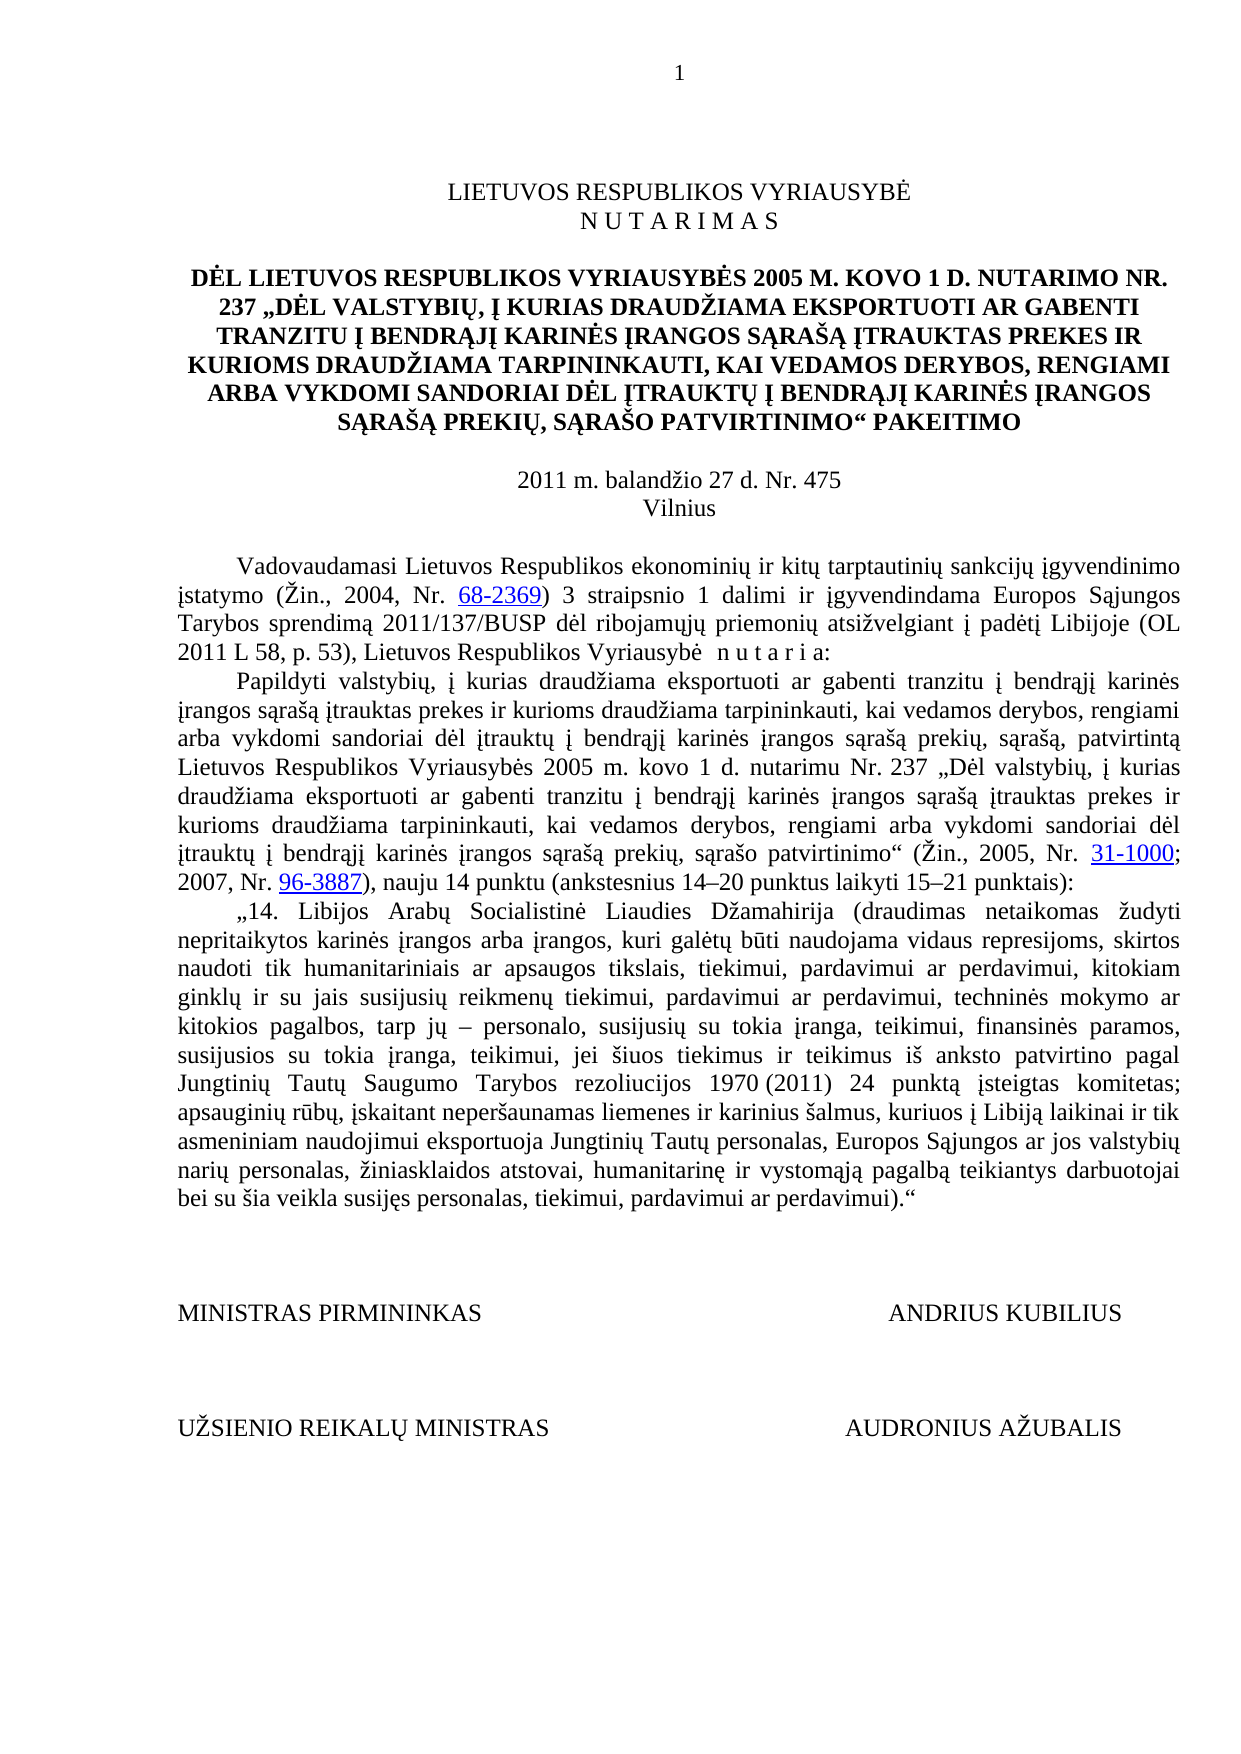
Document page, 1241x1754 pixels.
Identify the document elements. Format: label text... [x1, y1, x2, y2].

text NUTARIMAS [177, 206, 1181, 235]
text „14. Libijos Arabų Socialistinė Liaudies Džamahirija (draudimas netaikomas žudyti nepritaikytos karinės įrangos arba įrangos, kuri galėtų būti naudojama vidaus represijoms, skirtos naudoti tik humanitariniais ar apsaugos tikslais, tiekimui, pardavimui ar perdavimui, kitokiam ginklų ir su jais susijusių reikmenų tiekimui, pardavimui ar perdavimui, techninės mokymo ar kitokios pagalbos, tarp jų – personalo, susijusių su tokia įranga, teikimui, finansinės paramos, susijusios su tokia įranga, teikimui, jei šiuos tiekimus ir teikimus iš anksto patvirtino pagal Jungtinių Tautų Saugumo Tarybos rezoliucijos 1970 (2011) 24 punktą įsteigtas komitetas; apsauginių rūbų, įskaitant neperšaunamas liemenes ir karinius šalmus, kuriuos į Libiją laikinai ir tik asmeniniam naudojimui eksportuoja Jungtinių Tautų personalas, Europos Sąjungos ar jos valstybių narių personalas, žiniasklaidos atstovai, humanitarinę ir vystomąją pagalbą teikiantys darbuotojai bei su šia veikla susijęs personalas, tiekimui, pardavimui ar perdavimui).“ [177, 896, 1181, 1212]
text Vadovaudamasi Lietuvos Respublikos ekonominių ir kitų tarptautinių sankcijų įgyvendinimo įstatymo (Žin., 2004, Nr. 68-2369) 3 straipsnio 1 dalimi ir įgyvendindama Europos Sąjungos Tarybos sprendimą 2011/137/BUSP dėl ribojamųjų priemonių atsižvelgiant į padėtį Libijoje (OL 2011 L 58, p. 53), Lietuvos Respublikos Vyriausybė nutaria: [177, 551, 1181, 666]
text UŽSIENIO REIKALŲ MINISTRAS AUDRONIUS AŽUBALIS [177, 1413, 1181, 1442]
text 2011 m. balandžio 27 d. Nr. 475 [177, 465, 1181, 493]
text MINISTRAS PIRMININKAS ANDRIUS KUBILIUS [177, 1298, 1181, 1327]
text Papildyti valstybių, į kurias draudžiama eksportuoti ar gabenti tranzitu į bendrąjį karinės įrangos sąrašą įtrauktas prekes ir kurioms draudžiama tarpininkauti, kai vedamos derybos, rengiami arba vykdomi sandoriai dėl įtrauktų į bendrąjį karinės įrangos sąrašą prekių, sąrašą, patvirtintą Lietuvos Respublikos Vyriausybės 2005 m. kovo 1 d. nutarimu Nr. 237 „Dėl valstybių, į kurias draudžiama eksportuoti ar gabenti tranzitu į bendrąjį karinės įrangos sąrašą įtrauktas prekes ir kurioms draudžiama tarpininkauti, kai vedamos derybos, rengiami arba vykdomi sandoriai dėl įtrauktų į bendrąjį karinės įrangos sąrašą prekių, sąrašo patvirtinimo“ (Žin., 2005, Nr. 31-1000; 2007, Nr. 96-3887), nauju 14 punktu (ankstesnius 14–20 punktus laikyti 15–21 punktais): [177, 666, 1181, 896]
text Vilnius [177, 493, 1181, 522]
text DĖL Lietuvos Respublikos VyriausybėS 2005 m. kovo 1 d. NUTARIMO Nr. 237 „DĖL VALSTYBIŲ, Į KURIAS DRAUDŽIAMA EKSPORTUOTI AR GABENTI TRANZITU Į BENDRĄJĮ KARINĖS ĮRANGOS SĄRAŠĄ ĮTRAUKTAS PREKES IR KURIOMS DRAUDŽIAMA TARPININKAUTI, KAI VEDAMOS DERYBOS, RENGIAMI ARBA VYKDOMI SANDORIAI DĖL ĮTRAUKTŲ Į BENDRĄJĮ KARINĖS ĮRANGOS SĄRAŠĄ PREKIŲ, SĄRAŠO PATVIRTINIMO“ pakeitimo [177, 263, 1181, 436]
text Lietuvos Respublikos Vyriausybė [177, 177, 1181, 206]
